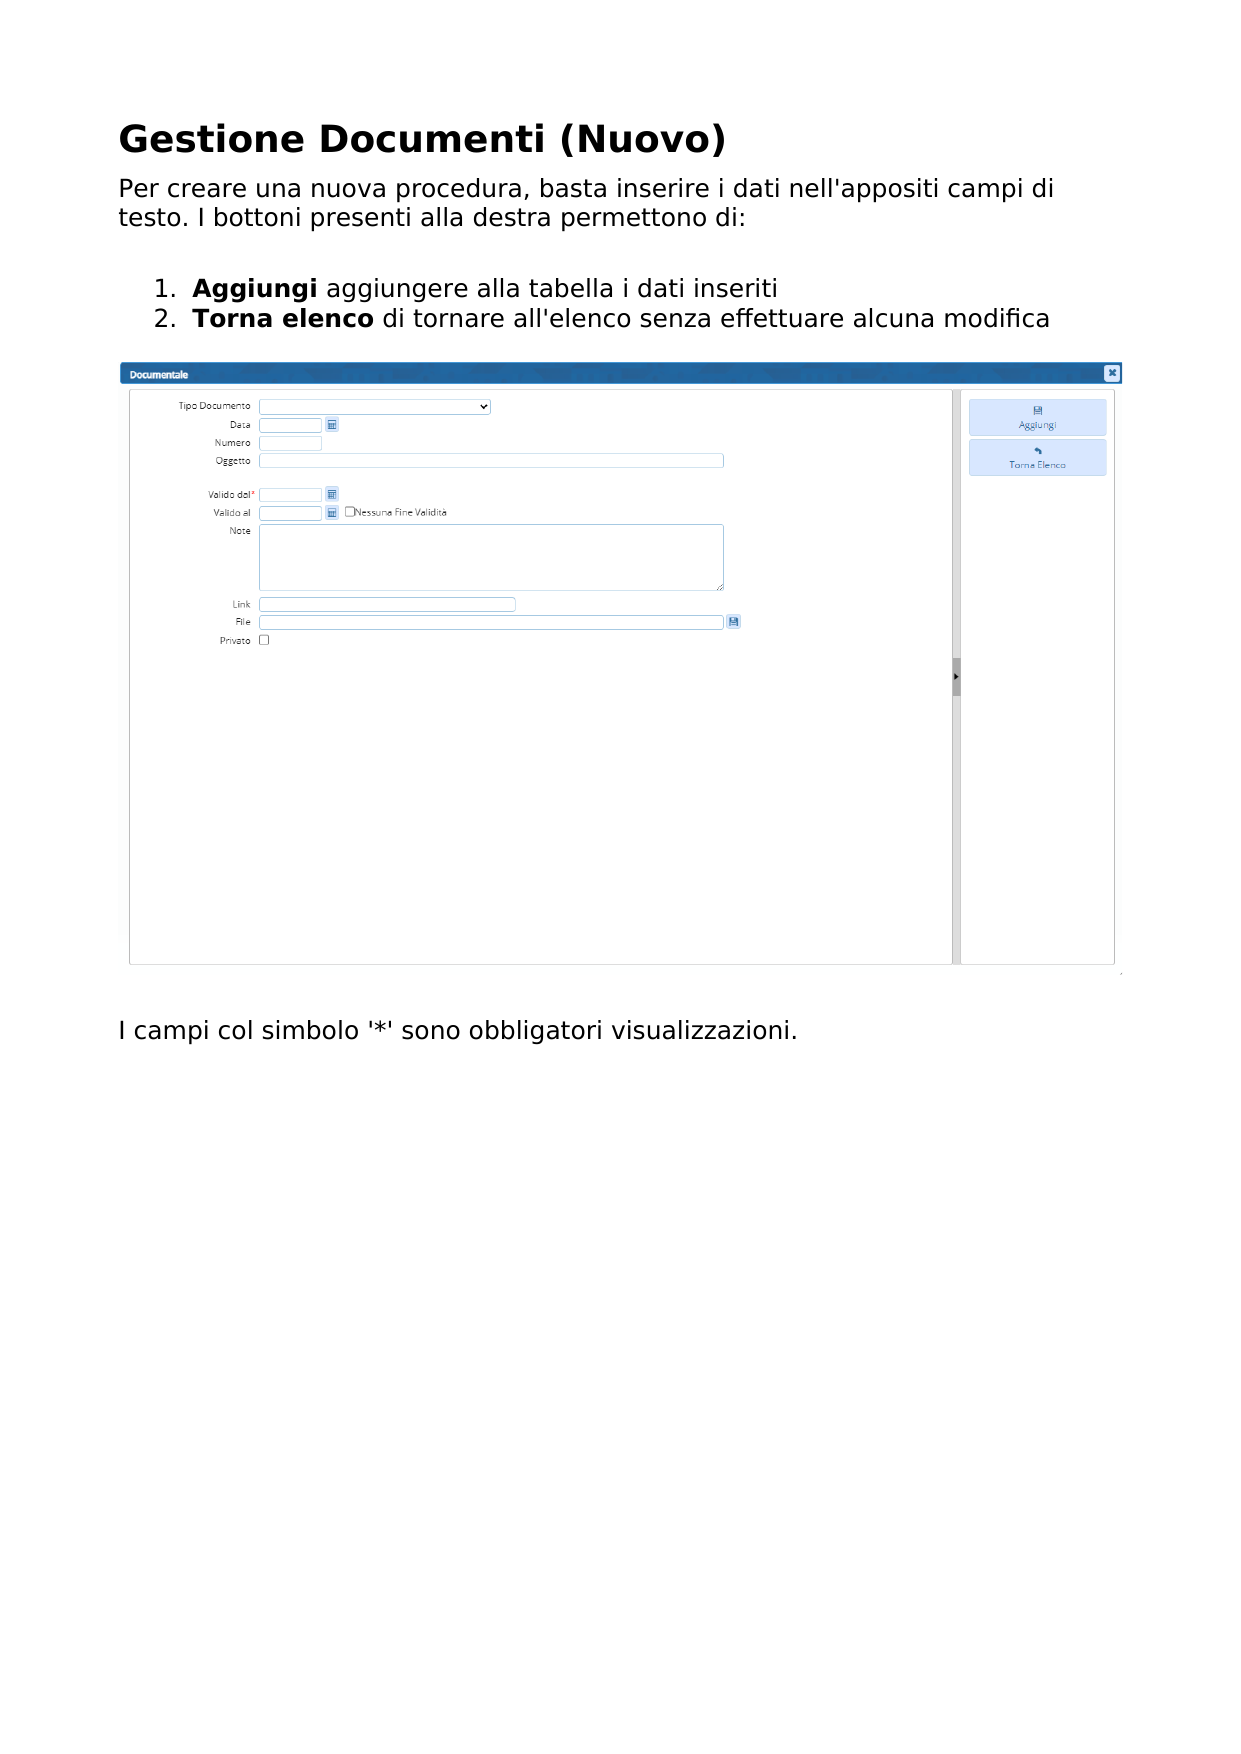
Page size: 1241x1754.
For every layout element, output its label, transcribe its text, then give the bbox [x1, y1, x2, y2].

list Aggiungi aggiungere alla tabella i dati inseriti [177, 274, 1122, 304]
subtitle Gestione Documenti (Nuovo) [118, 118, 1122, 162]
picture [118, 362, 1123, 975]
list Torna elenco di tornare all'elenco senza effettuare alcuna modifica [177, 304, 1122, 333]
text I campi col simbolo '*' sono obbligatori visualizzazioni. [118, 1016, 1122, 1045]
text Per creare una nuova procedura, basta inserire i dati nell'appositi campi di testo. I bottoni presenti alla destra permettono di: [118, 174, 1122, 233]
